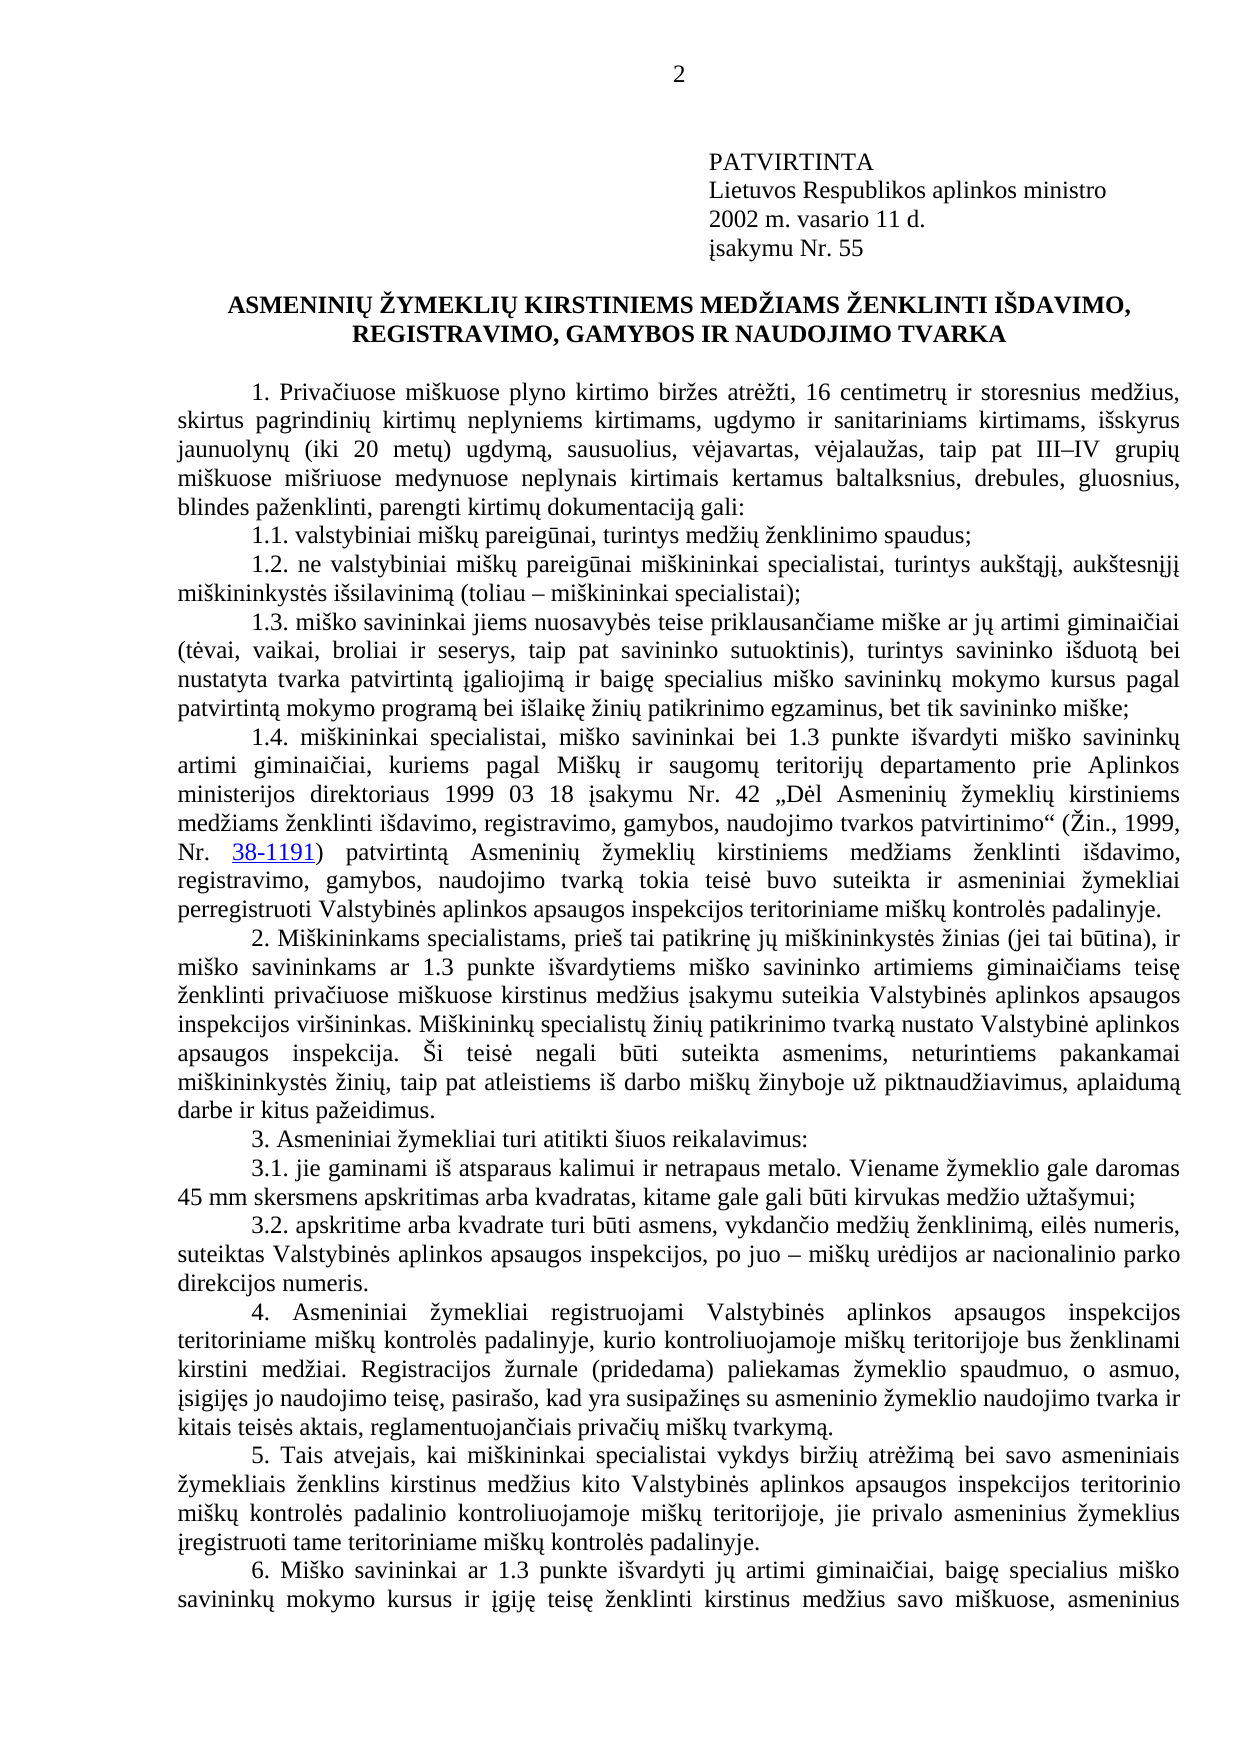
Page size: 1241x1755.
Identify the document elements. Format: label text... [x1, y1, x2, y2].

text 1.1. valstybiniai miškų pareigūnai, turintys medžių ženklinimo spaudus; [177, 521, 1181, 549]
text 1. Privačiuose miškuose plyno kirtimo biržes atrėžti, 16 centimetrų ir storesnius medžius, skirtus pagrindinių kirtimų neplyniems kirtimams, ugdymo ir sanitariniams kirtimams, išskyrus jaunuolynų (iki 20 metų) ugdymą, sausuolius, vėjavartas, vėjalaužas, taip pat III–IV grupių miškuose mišriuose medynuose neplynais kirtimais kertamus baltalksnius, drebules, gluosnius, blindes paženklinti, parengti kirtimų dokumentaciją gali: [177, 377, 1181, 521]
text Lietuvos Respublikos aplinkos ministro [177, 176, 1181, 204]
text ASMENINIŲ ŽYMEKLIŲ KIRSTINIEMS MEDŽIAMS ŽENKLINTI IŠDAVIMO, REGISTRAVIMO, GAMYBOS IR NAUDOJIMO TVARKA [177, 291, 1181, 348]
text 3. Asmeniniai žymekliai turi atitikti šiuos reikalavimus: [177, 1124, 1181, 1153]
text 2002 m. vasario 11 d. [177, 204, 1181, 233]
text 1.4. miškininkai specialistai, miško savininkai bei 1.3 punkte išvardyti miško savininkų artimi giminaičiai, kuriems pagal Miškų ir saugomų teritorijų departamento prie Aplinkos ministerijos direktoriaus 1999 03 18 įsakymu Nr. 42 „Dėl Asmeninių žymeklių kirstiniems medžiams ženklinti išdavimo, registravimo, gamybos, naudojimo tvarkos patvirtinimo“ (Žin., 1999, Nr. 38-1191) patvirtintą Asmeninių žymeklių kirstiniems medžiams ženklinti išdavimo, registravimo, gamybos, naudojimo tvarką tokia teisė buvo suteikta ir asmeniniai žymekliai perregistruoti Valstybinės aplinkos apsaugos inspekcijos teritoriniame miškų kontrolės padalinyje. [177, 722, 1181, 923]
text 3.2. apskritime arba kvadrate turi būti asmens, vykdančio medžių ženklinimą, eilės numeris, suteiktas Valstybinės aplinkos apsaugos inspekcijos, po juo – miškų urėdijos ar nacionalinio parko direkcijos numeris. [177, 1211, 1181, 1297]
text įsakymu Nr. 55 [177, 233, 1181, 262]
text 2. Miškininkams specialistams, prieš tai patikrinę jų miškininkystės žinias (jei tai būtina), ir miško savininkams ar 1.3 punkte išvardytiems miško savininko artimiems giminaičiams teisę ženklinti privačiuose miškuose kirstinus medžius įsakymu suteikia Valstybinės aplinkos apsaugos inspekcijos viršininkas. Miškininkų specialistų žinių patikrinimo tvarką nustato Valstybinė aplinkos apsaugos inspekcija. Ši teisė negali būti suteikta asmenims, neturintiems pakankamai miškininkystės žinių, taip pat atleistiems iš darbo miškų žinyboje už piktnaudžiavimus, aplaidumą darbe ir kitus pažeidimus. [177, 923, 1181, 1124]
text 1.2. ne valstybiniai miškų pareigūnai miškininkai specialistai, turintys aukštąjį, aukštesnįjį miškininkystės išsilavinimą (toliau – miškininkai specialistai); [177, 549, 1181, 607]
text 4. Asmeniniai žymekliai registruojami Valstybinės aplinkos apsaugos inspekcijos teritoriniame miškų kontrolės padalinyje, kurio kontroliuojamoje miškų teritorijoje bus ženklinami kirstini medžiai. Registracijos žurnale (pridedama) paliekamas žymeklio spaudmuo, o asmuo, įsigijęs jo naudojimo teisę, pasirašo, kad yra susipažinęs su asmeninio žymeklio naudojimo tvarka ir kitais teisės aktais, reglamentuojančiais privačių miškų tvarkymą. [177, 1297, 1181, 1441]
text 3.1. jie gaminami iš atsparaus kalimui ir netrapaus metalo. Viename žymeklio gale daromas 45 mm skersmens apskritimas arba kvadratas, kitame gale gali būti kirvukas medžio užtašymui; [177, 1153, 1181, 1211]
text PATVIRTINTA [177, 147, 1181, 176]
text 5. Tais atvejais, kai miškininkai specialistai vykdys biržių atrėžimą bei savo asmeniniais žymekliais ženklins kirstinus medžius kito Valstybinės aplinkos apsaugos inspekcijos teritorinio miškų kontrolės padalinio kontroliuojamoje miškų teritorijoje, jie privalo asmeninius žymeklius įregistruoti tame teritoriniame miškų kontrolės padalinyje. [177, 1441, 1181, 1556]
text 6. Miško savininkai ar 1.3 punkte išvardyti jų artimi giminaičiai, baigę specialius miško savininkų mokymo kursus ir įgiję teisę ženklinti kirstinus medžius savo miškuose, asmeninius [177, 1556, 1181, 1613]
text 1.3. miško savininkai jiems nuosavybės teise priklausančiame miške ar jų artimi giminaičiai (tėvai, vaikai, broliai ir seserys, taip pat savininko sutuoktinis), turintys savininko išduotą bei nustatyta tvarka patvirtintą įgaliojimą ir baigę specialius miško savininkų mokymo kursus pagal patvirtintą mokymo programą bei išlaikę žinių patikrinimo egzaminus, bet tik savininko miške; [177, 607, 1181, 722]
